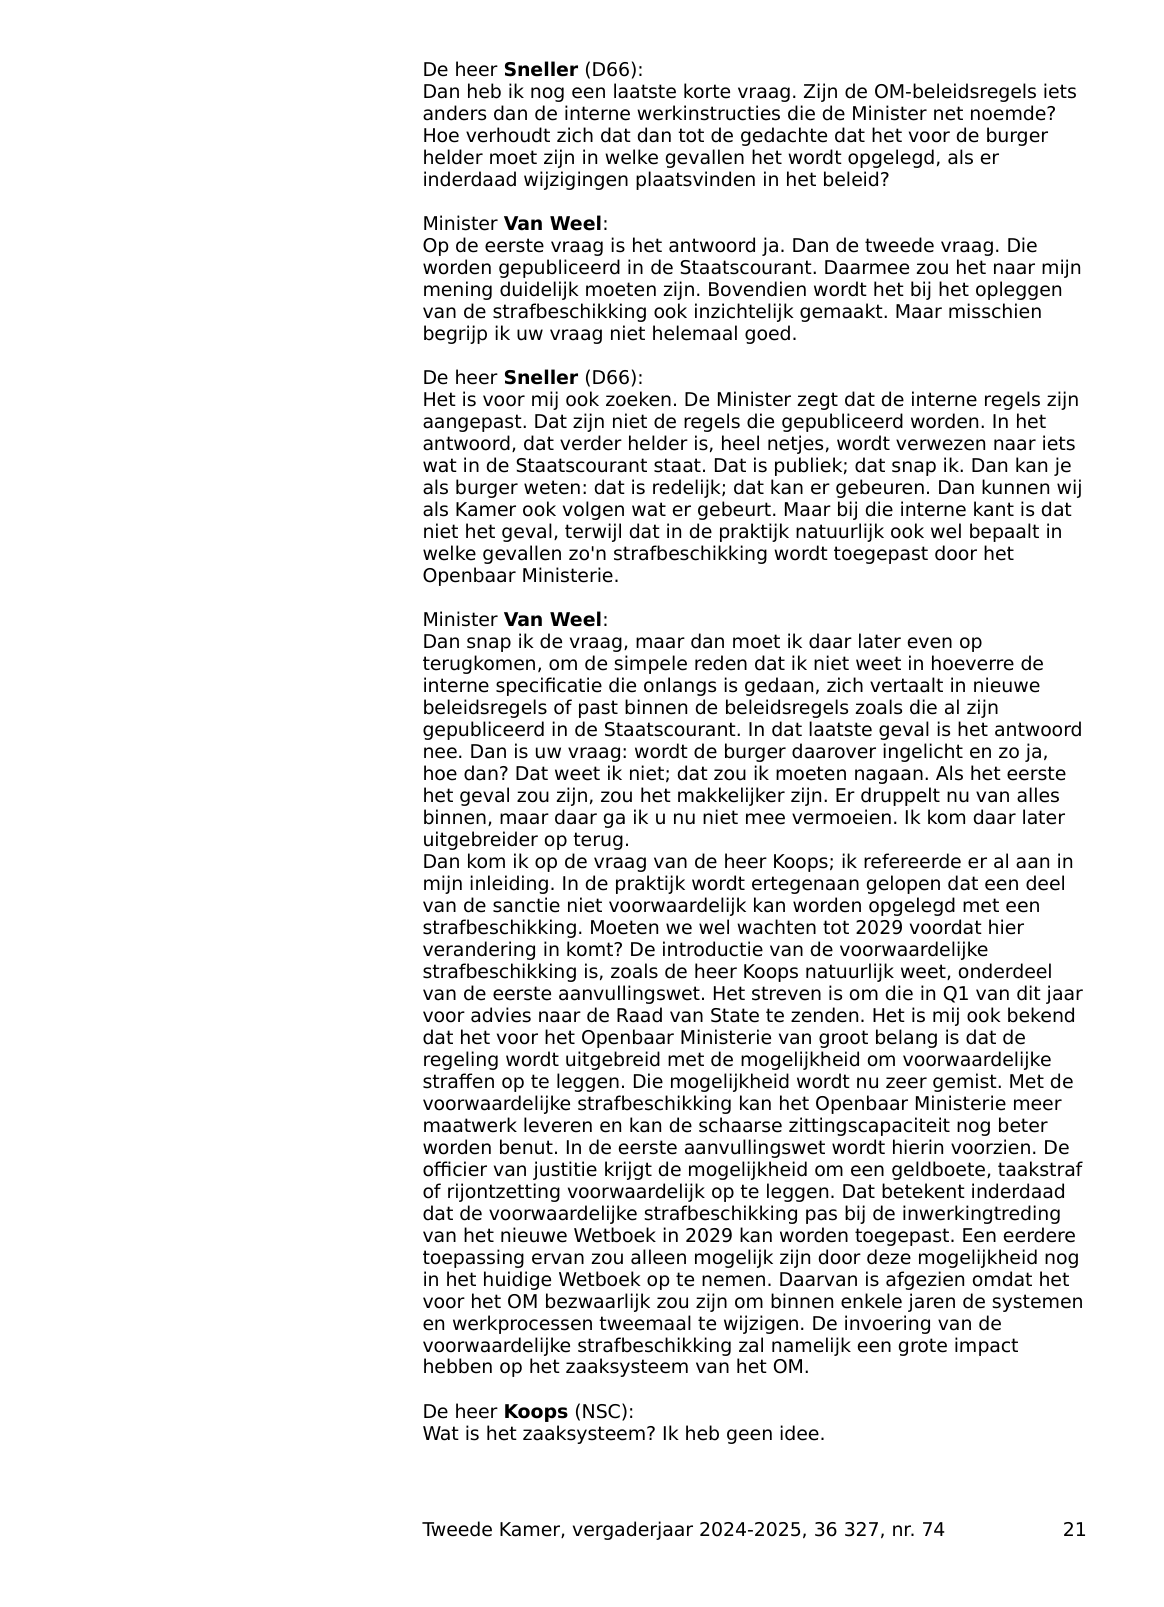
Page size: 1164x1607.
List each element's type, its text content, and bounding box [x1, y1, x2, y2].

text De heer Koops (NSC): [422, 1401, 1087, 1423]
text Het is voor mij ook zoeken. De Minister zegt dat de interne regels zijn aangepast. Dat zijn niet de regels die gepubliceerd worden. In het antwoord, dat verder helder is, heel netjes, wordt verwezen naar iets wat in de Staatscourant staat. Dat is publiek; dat snap ik. Dan kan je als burger weten: dat is redelijk; dat kan er gebeuren. Dan kunnen wij als Kamer ook volgen wat er gebeurt. Maar bij die interne kant is dat niet het geval, terwijl dat in de praktijk natuurlijk ook wel bepaalt in welke gevallen zo'n strafbeschikking wordt toegepast door het Openbaar Ministerie. [422, 389, 1087, 587]
text De heer Sneller (D66): [422, 59, 1087, 81]
text Dan heb ik nog een laatste korte vraag. Zijn de OM-beleidsregels iets anders dan de interne werkinstructies die de Minister net noemde? Hoe verhoudt zich dat dan tot de gedachte dat het voor de burger helder moet zijn in welke gevallen het wordt opgelegd, als er inderdaad wijzigingen plaatsvinden in het beleid? [422, 81, 1087, 191]
text Wat is het zaaksysteem? Ik heb geen idee. [422, 1423, 1087, 1444]
text Op de eerste vraag is het antwoord ja. Dan de tweede vraag. Die worden gepubliceerd in de Staatscourant. Daarmee zou het naar mijn mening duidelijk moeten zijn. Bovendien wordt het bij het opleggen van de strafbeschikking ook inzichtelijk gemaakt. Maar misschien begrijp ik uw vraag niet helemaal goed. [422, 235, 1087, 345]
text Minister Van Weel: [422, 609, 1087, 631]
text Dan snap ik de vraag, maar dan moet ik daar later even op terugkomen, om de simpele reden dat ik niet weet in hoeverre de interne specificatie die onlangs is gedaan, zich vertaalt in nieuwe beleidsregels of past binnen de beleidsregels zoals die al zijn gepubliceerd in de Staatscourant. In dat laatste geval is het antwoord nee. Dan is uw vraag: wordt de burger daarover ingelicht en zo ja, hoe dan? Dat weet ik niet; dat zou ik moeten nagaan. Als het eerste het geval zou zijn, zou het makkelijker zijn. Er druppelt nu van alles binnen, maar daar ga ik u nu niet mee vermoeien. Ik kom daar later uitgebreider op terug. [422, 631, 1087, 851]
text Minister Van Weel: [422, 213, 1087, 235]
text Dan kom ik op de vraag van de heer Koops; ik refereerde er al aan in mijn inleiding. In de praktijk wordt ertegenaan gelopen dat een deel van de sanctie niet voorwaardelijk kan worden opgelegd met een strafbeschikking. Moeten we wel wachten tot 2029 voordat hier verandering in komt? De introductie van de voorwaardelijke strafbeschikking is, zoals de heer Koops natuurlijk weet, onderdeel van de eerste aanvullingswet. Het streven is om die in Q1 van dit jaar voor advies naar de Raad van State te zenden. Het is mij ook bekend dat het voor het Openbaar Ministerie van groot belang is dat de regeling wordt uitgebreid met de mogelijkheid om voorwaardelijke straffen op te leggen. Die mogelijkheid wordt nu zeer gemist. Met de voorwaardelijke strafbeschikking kan het Openbaar Ministerie meer maatwerk leveren en kan de schaarse zittingscapaciteit nog beter worden benut. In de eerste aanvullingswet wordt hierin voorzien. De officier van justitie krijgt de mogelijkheid om een geldboete, taakstraf of rijontzetting voorwaardelijk op te leggen. Dat betekent inderdaad dat de voorwaardelijke strafbeschikking pas bij de inwerkingtreding van het nieuwe Wetboek in 2029 kan worden toegepast. Een eerdere toepassing ervan zou alleen mogelijk zijn door deze mogelijkheid nog in het huidige Wetboek op te nemen. Daarvan is afgezien omdat het voor het OM bezwaarlijk zou zijn om binnen enkele jaren de systemen en werkprocessen tweemaal te wijzigen. De invoering van de voorwaardelijke strafbeschikking zal namelijk een grote impact hebben op het zaaksysteem van het OM. [422, 851, 1087, 1378]
text De heer Sneller (D66): [422, 367, 1087, 389]
